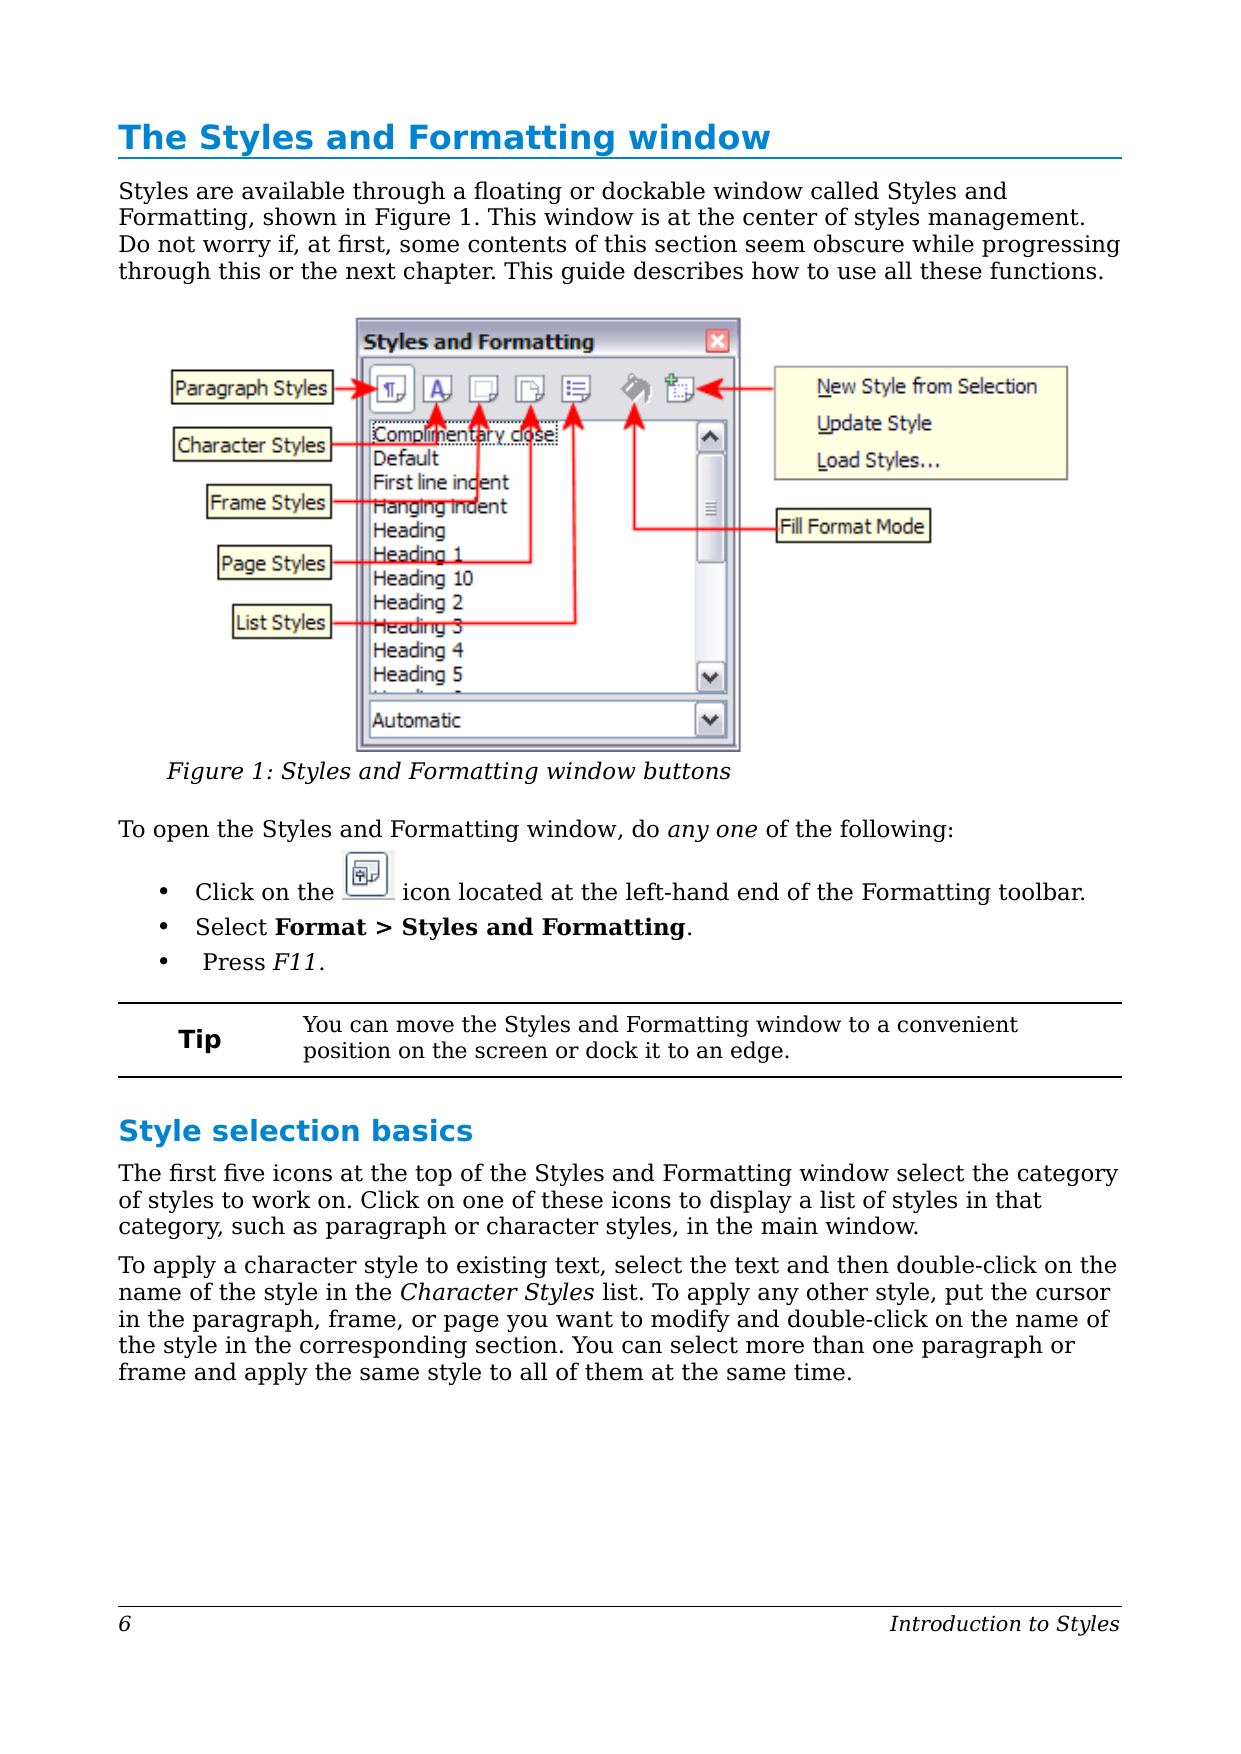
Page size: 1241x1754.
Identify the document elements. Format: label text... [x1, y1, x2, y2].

table_header Tip [118, 1004, 281, 1076]
text To apply a character style to existing text, select the text and then double-click on the name of the style in the Character Styles list. To apply any other style, put the cursor in the paragraph, frame, or page you want to modify and double-click on the name of the style in the corresponding section. You can select more than one paragraph or frame and apply the same style to all of them at the same time. [118, 1253, 1122, 1386]
picture [166, 309, 1074, 752]
picture [341, 849, 395, 900]
list Click on the icon located at the left-hand end of the Formatting toolbar. [156, 849, 1122, 906]
list To open the Styles and Formatting window, do any one of the following: [118, 816, 1122, 843]
table_header You can move the Styles and Formatting window to a convenient position on the screen or dock it to an edge. [281, 1004, 1122, 1076]
text Figure 1: Styles and Formatting window buttons [167, 758, 1073, 785]
text Styles are available through a floating or dockable window called Styles and Formatting, shown in Figure 1. This window is at the center of styles management. Do not worry if, at first, some contents of this section seem obscure while progressing through this or the next chapter. This guide describes how to use all these functions. [118, 178, 1122, 284]
subtitle Style selection basics [118, 1114, 1122, 1148]
list Select Format > Styles and Formatting. [156, 912, 1122, 941]
text The first five icons at the top of the Styles and Formatting window select the category of styles to work on. Click on one of these icons to display a list of styles in that category, such as paragraph or character styles, in the main window. [118, 1160, 1122, 1240]
list Press F11. [156, 948, 1122, 977]
subtitle The Styles and Formatting window [118, 118, 1122, 157]
